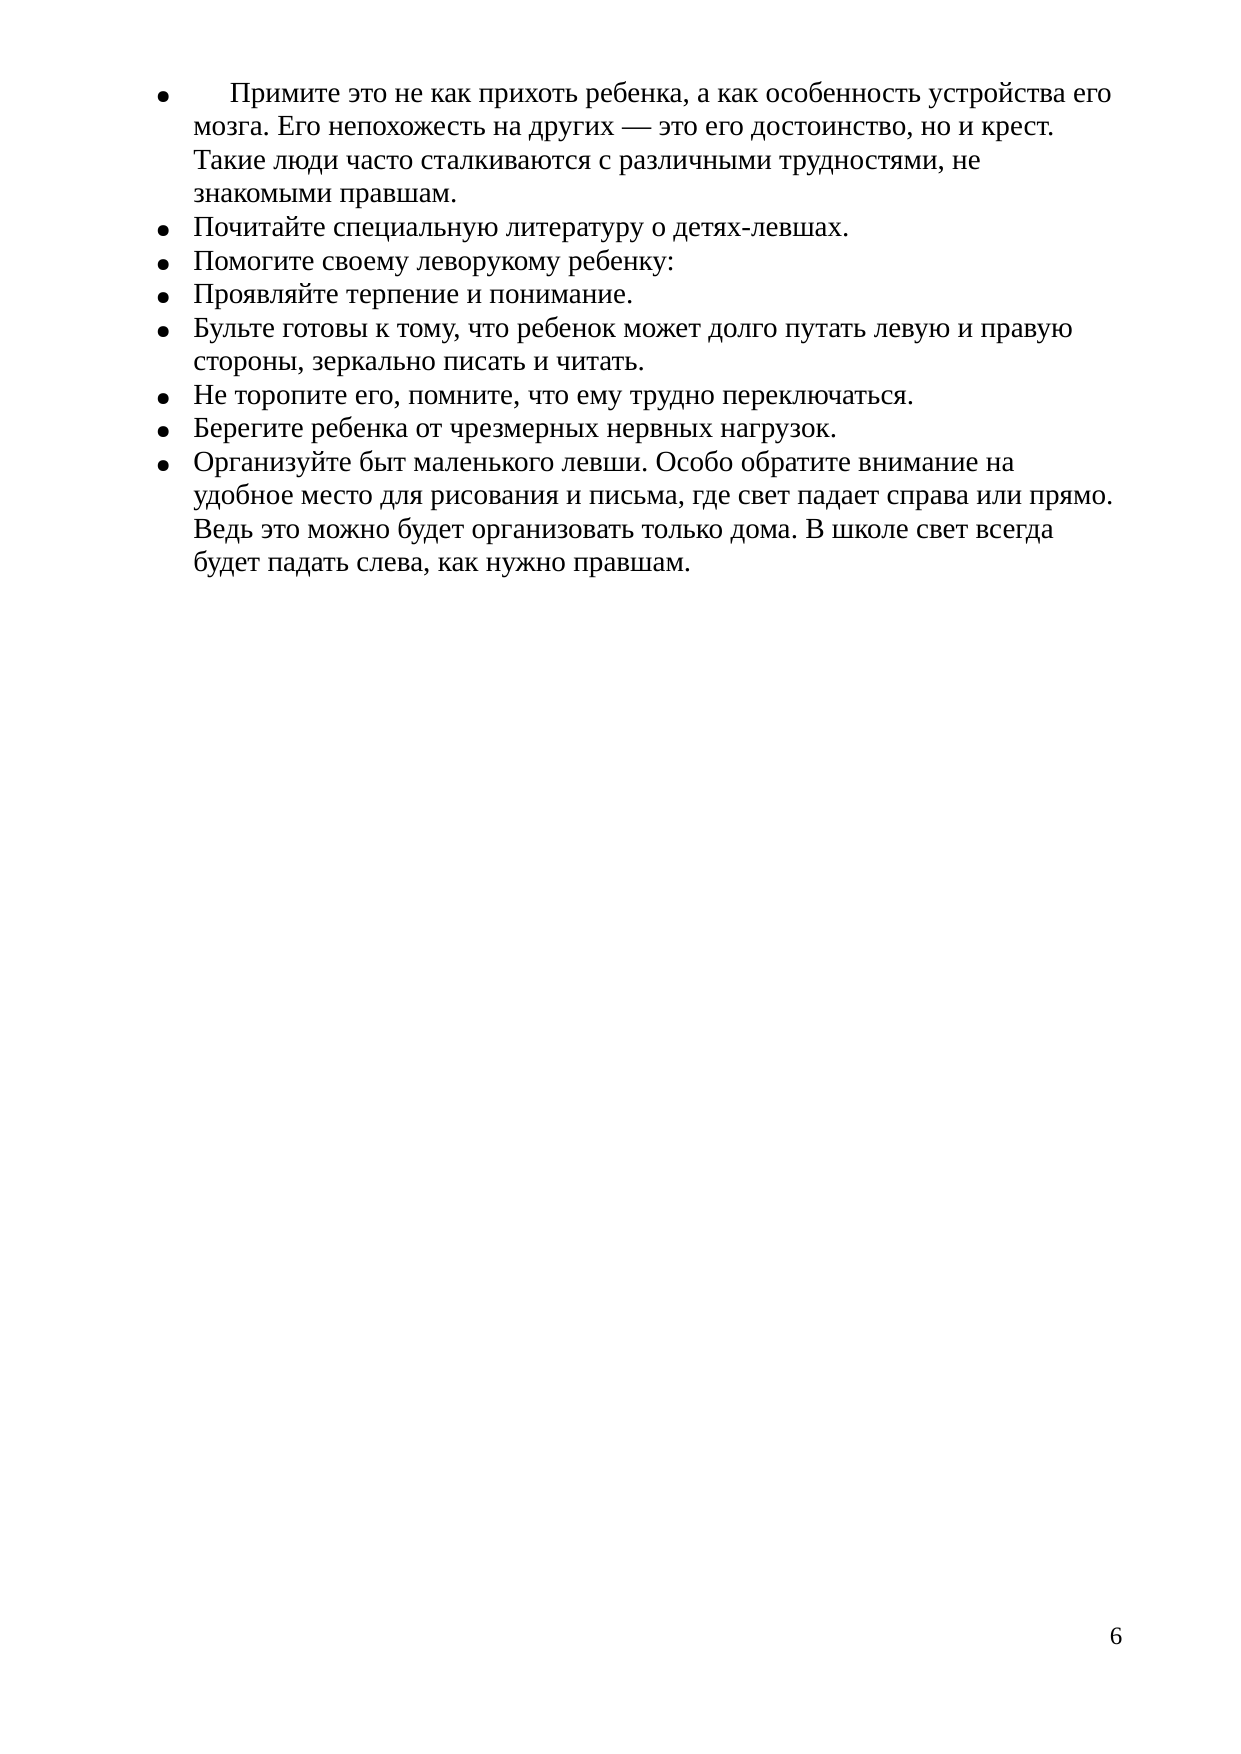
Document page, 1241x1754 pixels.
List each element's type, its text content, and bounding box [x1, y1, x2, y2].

list Не торопите его, помните, что ему трудно переключаться. [156, 377, 1122, 410]
list Берегите ребенка от чрезмерных нервных нагрузок. [156, 410, 1122, 444]
list Бульте готовы к тому, что ребенок может долго путать левую и правую стороны, зеркально писать и читать. [156, 310, 1122, 377]
list Помогите своему леворукому ребенку: [156, 243, 1122, 276]
list Примите это не как прихоть ребенка, а как особенность устройства его мозга. Его непохожесть на других — это его достоинство, но и крест. Такие люди часто сталкиваются с различными трудностями, не знакомыми правшам. [156, 75, 1122, 209]
list Проявляйте терпение и понимание. [156, 276, 1122, 310]
list Организуйте быт маленького левши. Особо обратите внимание на удобное место для рисования и письма, где свет падает справа или прямо. Ведь это можно будет организовать только дома. В школе свет всегда будет падать слева, как нужно правшам. [156, 444, 1122, 578]
list Почитайте специальную литературу о детях-левшах. [156, 209, 1122, 243]
